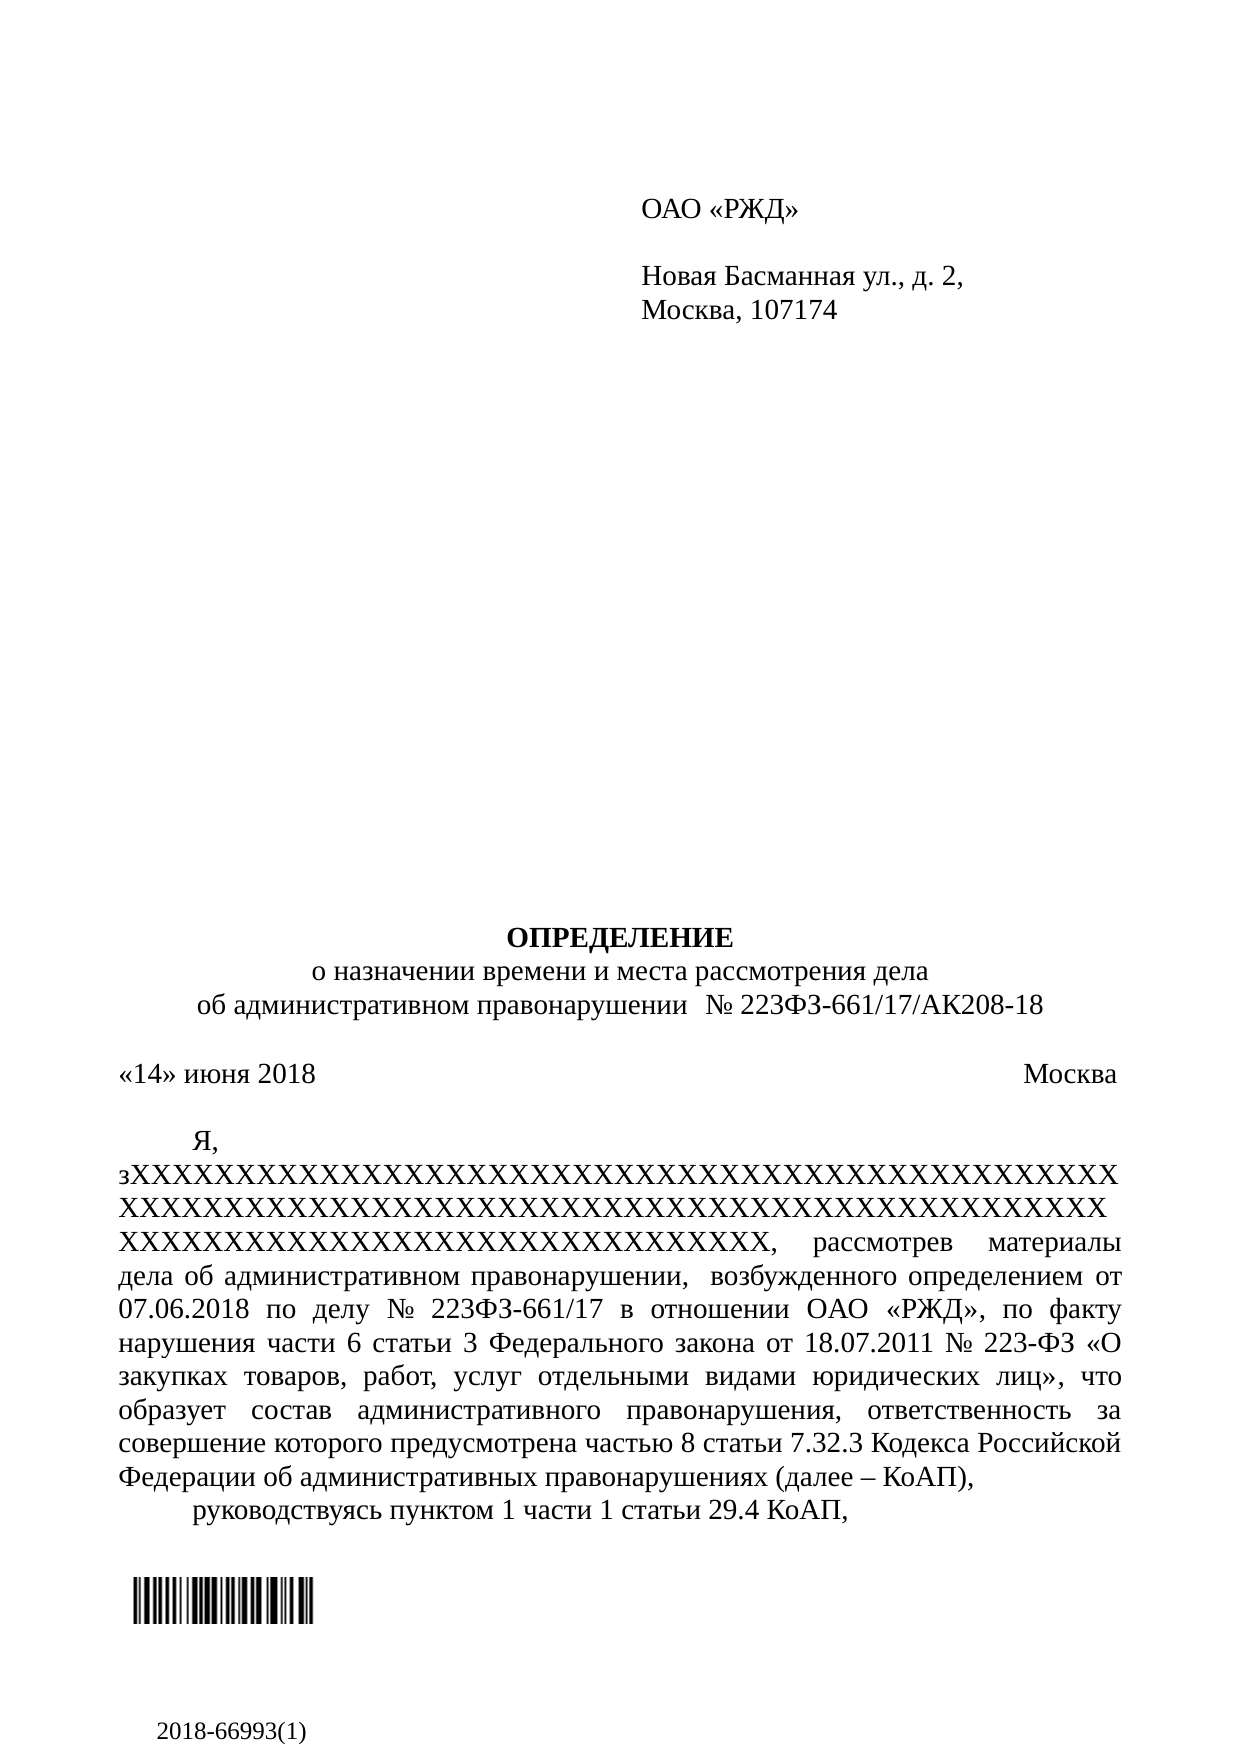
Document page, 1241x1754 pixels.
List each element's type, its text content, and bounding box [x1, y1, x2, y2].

picture [118, 1577, 331, 1624]
text об административном правонарушении № 223ФЗ-661/17/АК208-18 [118, 987, 1122, 1023]
text «14» июня 2018 Москва [118, 1056, 1122, 1090]
subtitle ОПРЕДЕЛЕНИЕ [118, 920, 1122, 953]
text о назначении времени и места рассмотрения дела [118, 953, 1122, 987]
text Москва, 107174 [641, 292, 1122, 326]
text ОАО «РЖД» [641, 158, 1122, 225]
text руководствуясь пунктом 1 части 1 статьи 29.4 КоАП, [118, 1492, 1122, 1526]
text Я, зXXXXXXXXXXXXXXXXXXXXXXXXXXXXXXXXXXXXXXXXXXXXXXXXXXXXXXXXXXXXXXXXXXXXXXXXXXXXXXXXXXXXXXXXXXXXXXXXXXXXXXXXXXXXXXXXXXXXXXXXXXXXX, рассмотрев материалы дела об административном правонарушении, возбужденного определением от 07.06.2018 по делу № 223ФЗ-661/17 в отношении ОАО «РЖД», по факту нарушения части 6 статьи 3 Федерального закона от 18.07.2011 № 223-ФЗ «О закупках товаров, работ, услуг отдельными видами юридических лиц», что образует состав административного правонарушения, ответственность за совершение которого предусмотрена частью 8 статьи 7.32.3 Кодекса Российской Федерации об административных правонарушениях (далее – КоАП), [118, 1123, 1122, 1492]
text Новая Басманная ул., д. 2, [641, 258, 1122, 292]
